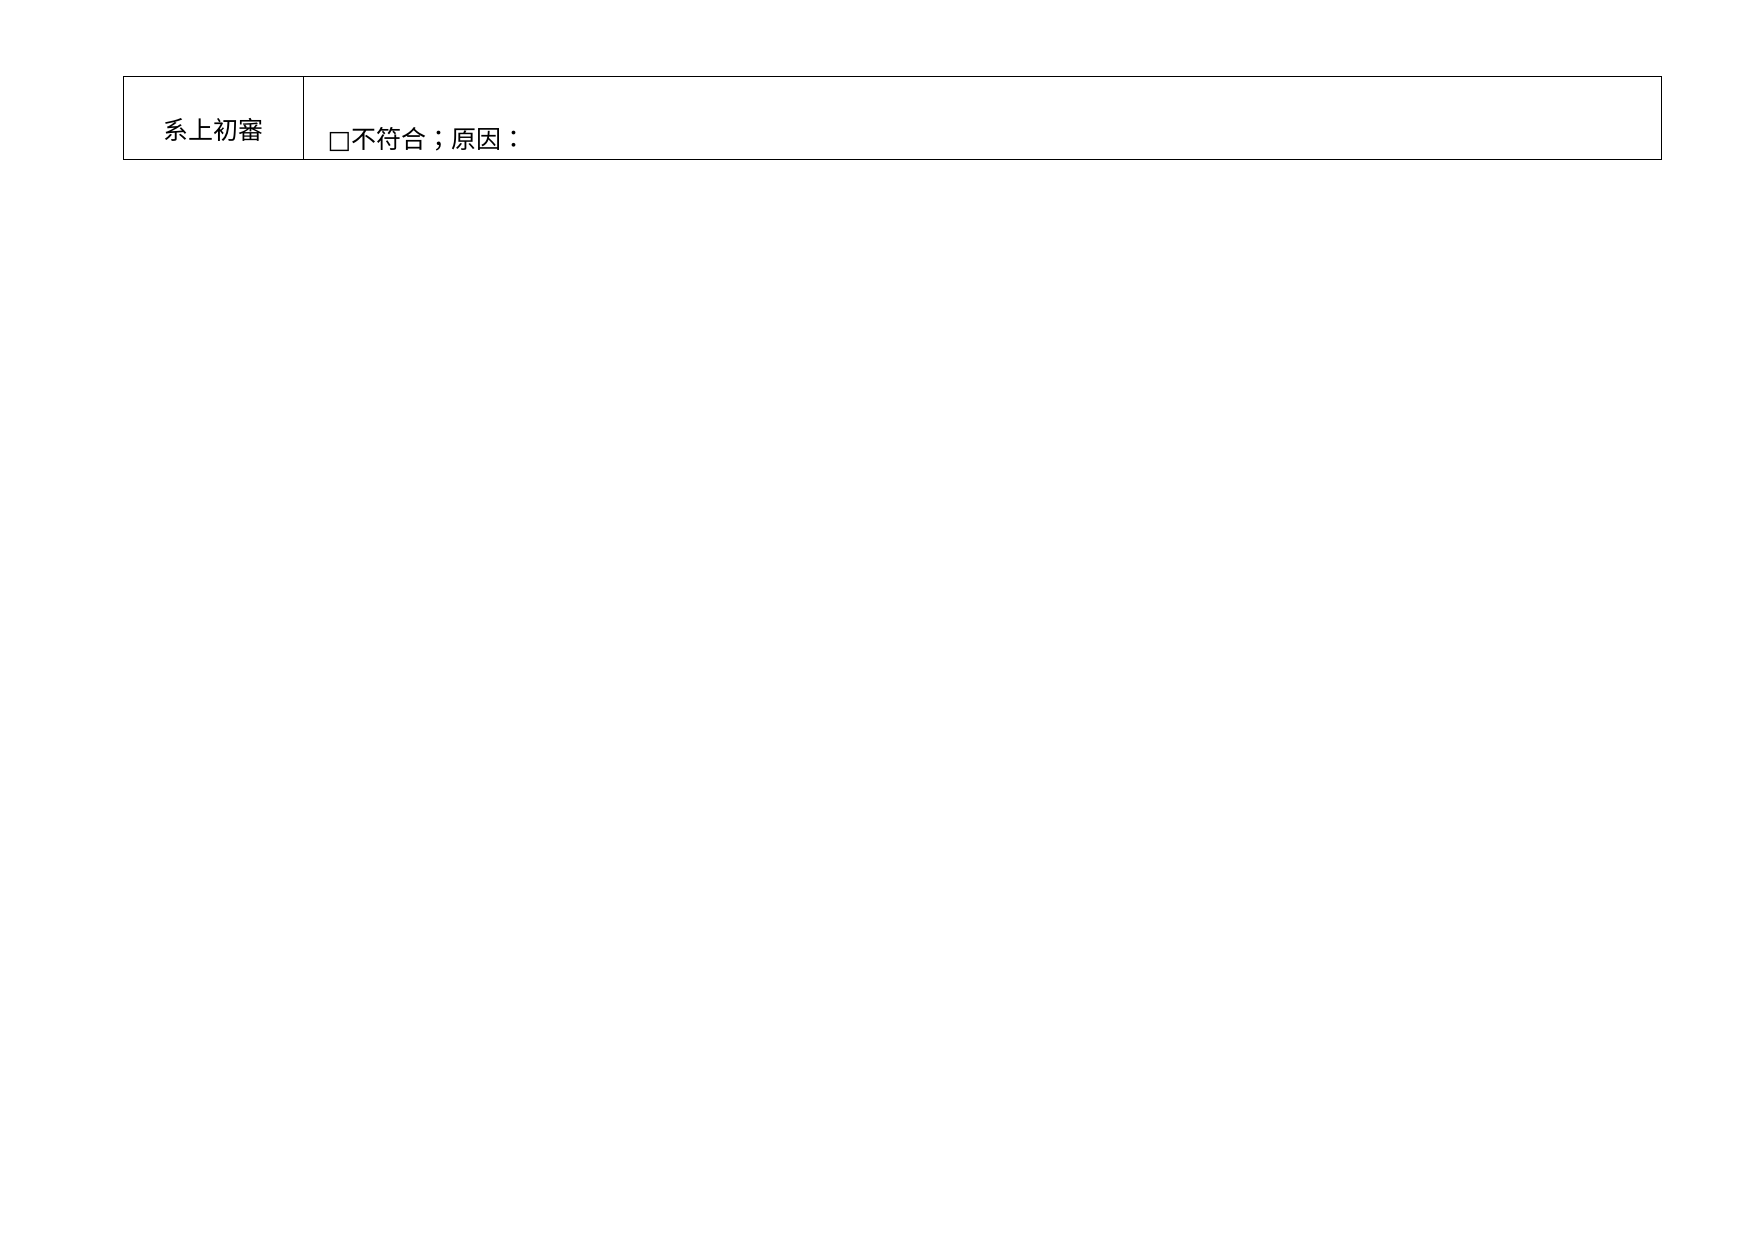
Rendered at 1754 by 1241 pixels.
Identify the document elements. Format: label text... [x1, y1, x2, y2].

table_cell □不符合；原因： [304, 77, 1661, 158]
table_cell 系上初審 [124, 77, 303, 158]
